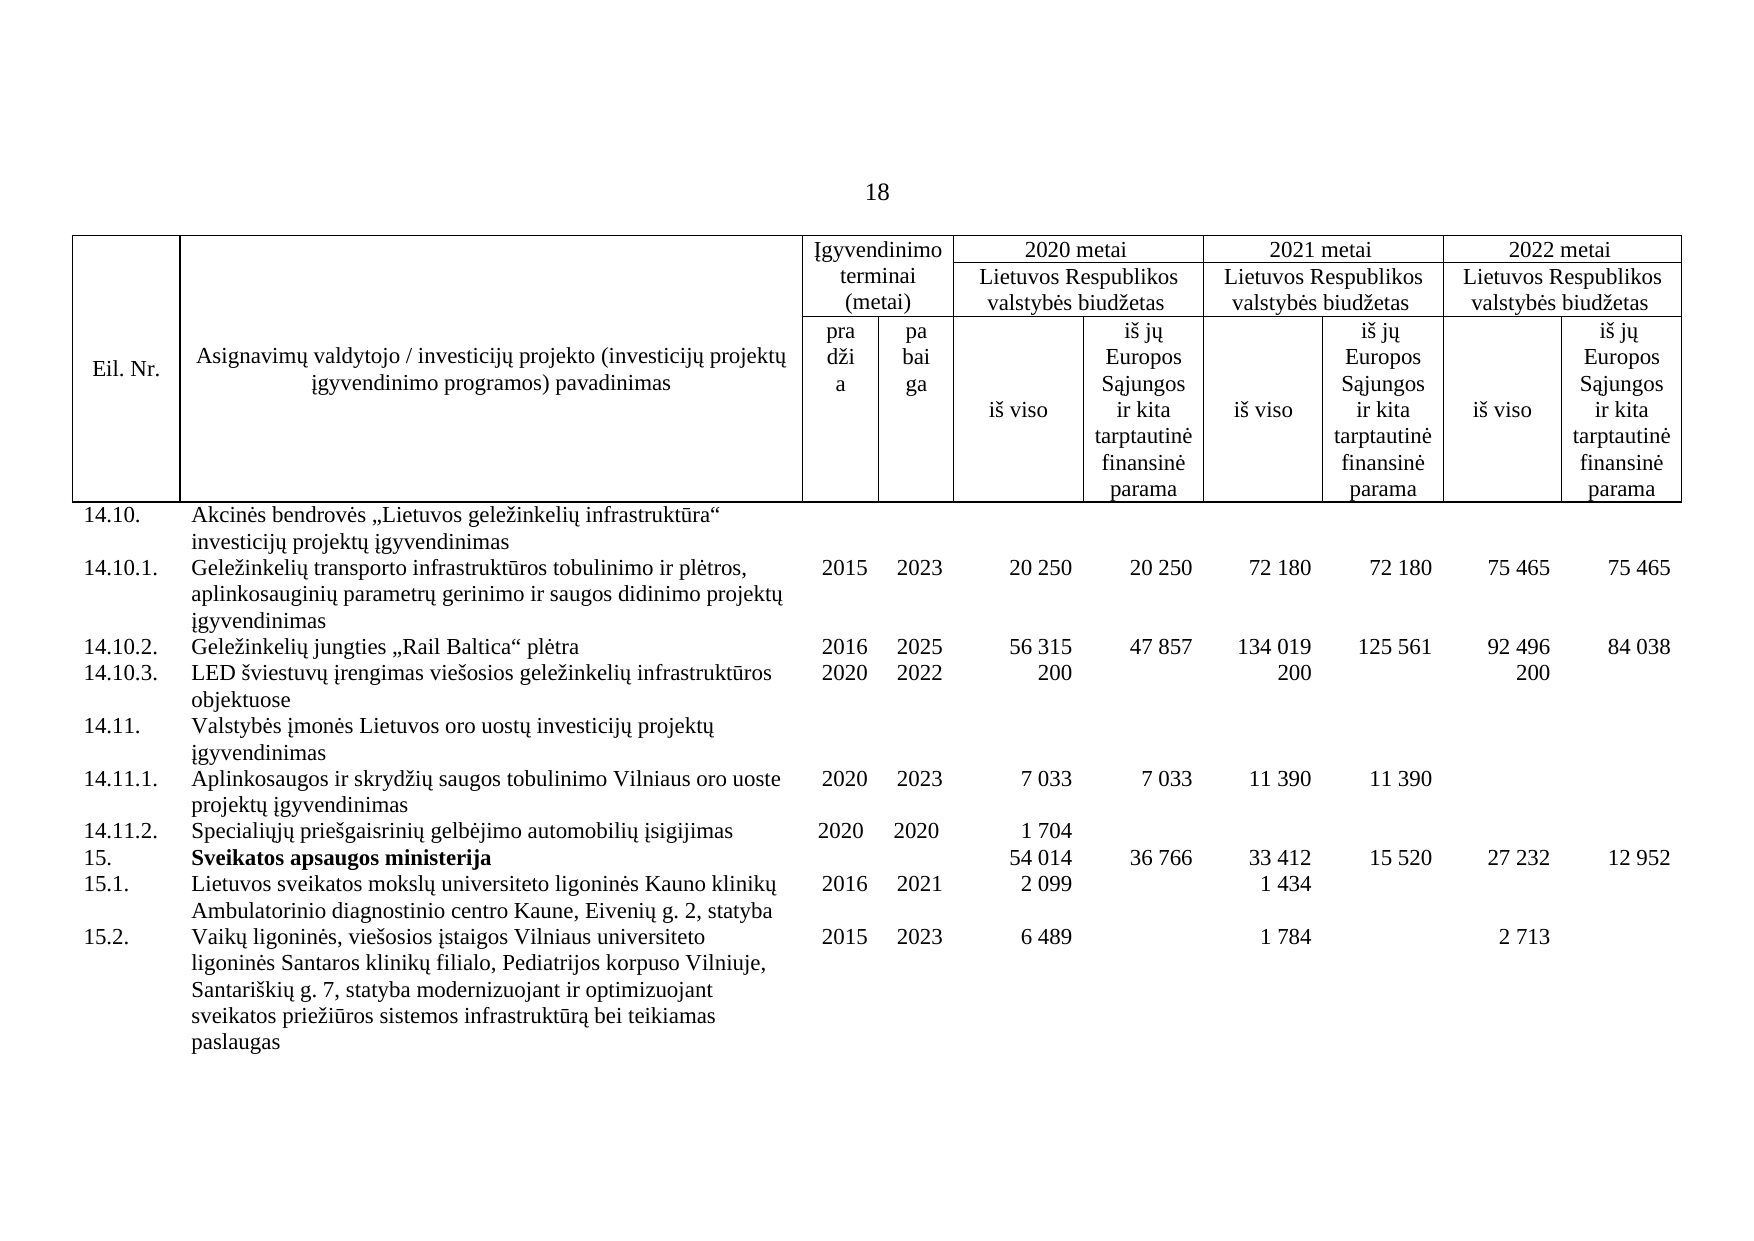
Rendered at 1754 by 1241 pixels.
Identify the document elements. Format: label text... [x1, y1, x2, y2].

table_cell 11 390 [1204, 765, 1323, 818]
table_cell [1443, 818, 1561, 844]
table_cell [1204, 712, 1323, 765]
table_cell [1561, 923, 1682, 1055]
table_cell 20 250 [954, 554, 1083, 633]
table_cell iš jų Europos Sąjungos ir kita tarptautinė finansinė parama [1323, 317, 1443, 501]
table_cell [954, 712, 1083, 765]
table_cell 134 019 [1204, 633, 1323, 659]
table_cell 7 033 [954, 765, 1083, 818]
table_cell 200 [1443, 660, 1561, 712]
table_cell [1561, 503, 1682, 554]
table_cell 36 766 [1083, 844, 1204, 870]
table_cell [1323, 660, 1443, 712]
table_cell iš viso [1444, 317, 1561, 501]
table_cell 2023 [879, 765, 953, 818]
table_cell 75 465 [1443, 554, 1561, 633]
table_cell [1083, 923, 1204, 1055]
table_cell [1083, 503, 1204, 554]
table_cell 2025 [879, 633, 953, 659]
table_cell [1443, 712, 1561, 765]
table_cell Akcinės bendrovės „Lietuvos geležinkelių infrastruktūra“ investicijų projektų įgyvendinimas [180, 503, 802, 554]
table_cell Specialiųjų priešgaisrinių gelbėjimo automobilių įsigijimas [180, 818, 802, 844]
table_cell [1323, 712, 1443, 765]
table_cell 12 952 [1561, 844, 1682, 870]
table_cell 72 180 [1323, 554, 1443, 633]
table_cell 15 520 [1323, 844, 1443, 870]
table_cell Aplinkosaugos ir skrydžių saugos tobulinimo Vilniaus oro uoste projektų įgyvendinimas [180, 765, 802, 818]
table_cell 15.1. [72, 870, 180, 923]
table_header Eil. Nr. [73, 236, 179, 501]
table_cell 125 561 [1323, 633, 1443, 659]
table_cell [1443, 503, 1561, 554]
table_cell [879, 712, 953, 765]
table_cell 54 014 [954, 844, 1083, 870]
table_cell 14.11. [72, 712, 180, 765]
table_cell Lietuvos sveikatos mokslų universiteto ligoninės Kauno klinikų Ambulatorinio diagnostinio centro Kaune, Eivenių g. 2, statyba [180, 870, 802, 923]
table_cell 14.10.3. [72, 660, 180, 712]
table_cell 14.10.2. [72, 633, 180, 659]
table_cell [1323, 870, 1443, 923]
table_cell [1083, 660, 1204, 712]
table_cell Lietuvos Respublikos valstybės biudžetas [954, 263, 1203, 316]
table_cell Sveikatos apsaugos ministerija [180, 844, 802, 870]
table_cell 72 180 [1204, 554, 1323, 633]
table_cell 1 434 [1204, 870, 1323, 923]
table_cell [1083, 818, 1204, 844]
table_header Asignavimų valdytojo / investicijų projekto (investicijų projektų įgyvendinimo programos) pavadinimas [181, 236, 802, 501]
table_cell 2016 [803, 870, 879, 923]
table_cell 20 250 [1083, 554, 1204, 633]
table_header 2020 metai [954, 236, 1203, 262]
table_cell [954, 503, 1083, 554]
table_cell 2015 [803, 923, 879, 1055]
table_cell 14.11.1. [72, 765, 180, 818]
table_cell 2023 [879, 923, 953, 1055]
table_cell [803, 503, 879, 554]
table_cell 14.10.1. [72, 554, 180, 633]
table_cell [879, 844, 953, 870]
table_cell iš jų Europos Sąjungos ir kita tarptautinė finansinė parama [1562, 317, 1681, 501]
table_cell 1 704 [954, 818, 1083, 844]
table_cell [1323, 923, 1443, 1055]
table_cell Valstybės įmonės Lietuvos oro uostų investicijų projektų įgyvendinimas [180, 712, 802, 765]
table_cell 15.2. [72, 923, 180, 1055]
table_cell 2023 [879, 554, 953, 633]
table_cell pradžia [803, 317, 878, 501]
table_cell Lietuvos Respublikos valstybės biudžetas [1204, 263, 1443, 316]
table_cell 33 412 [1204, 844, 1323, 870]
table_cell 2020 [803, 765, 879, 818]
table_cell 14.10. [72, 503, 180, 554]
table_header 2021 metai [1204, 236, 1443, 262]
table_cell 200 [1204, 660, 1323, 712]
table_cell pabaiga [879, 317, 953, 501]
table_cell 75 465 [1561, 554, 1682, 633]
table_cell 2020 [803, 818, 879, 844]
table_cell 2 713 [1443, 923, 1561, 1055]
table_cell [1561, 712, 1682, 765]
table_cell [1083, 712, 1204, 765]
table_cell 84 038 [1561, 633, 1682, 659]
table_cell 27 232 [1443, 844, 1561, 870]
table_cell 1 784 [1204, 923, 1323, 1055]
table_cell [1083, 870, 1204, 923]
table_cell 2016 [803, 633, 879, 659]
table_cell iš viso [954, 317, 1083, 501]
table_cell 2015 [803, 554, 879, 633]
table_cell [1561, 765, 1682, 818]
table_cell [1204, 818, 1323, 844]
table_cell 92 496 [1443, 633, 1561, 659]
table_cell 7 033 [1083, 765, 1204, 818]
table_cell [1561, 660, 1682, 712]
table_cell Geležinkelių jungties „Rail Baltica“ plėtra [180, 633, 802, 659]
table_cell [1443, 870, 1561, 923]
table_cell 200 [954, 660, 1083, 712]
table_cell 15. [72, 844, 180, 870]
table_cell [1561, 818, 1682, 844]
table_header Įgyvendinimo terminai (metai) [803, 236, 953, 316]
table_cell iš jų Europos Sąjungos ir kita tarptautinė finansinė parama [1084, 317, 1203, 501]
table_cell [803, 844, 879, 870]
table_cell 2 099 [954, 870, 1083, 923]
table_cell [1443, 765, 1561, 818]
table_cell Lietuvos Respublikos valstybės biudžetas [1444, 263, 1681, 316]
table_cell LED šviestuvų įrengimas viešosios geležinkelių infrastruktūros objektuose [180, 660, 802, 712]
table_cell iš viso [1204, 317, 1322, 501]
table_cell 2020 [803, 660, 879, 712]
table_cell [1323, 503, 1443, 554]
table_cell [1561, 870, 1682, 923]
table_cell 14.11.2. [72, 818, 180, 844]
table_cell [803, 712, 879, 765]
table_cell 2020 [879, 818, 953, 844]
table_cell [1204, 503, 1323, 554]
table_cell [1323, 818, 1443, 844]
table_cell 47 857 [1083, 633, 1204, 659]
table_cell 2022 [879, 660, 953, 712]
table_cell Vaikų ligoninės, viešosios įstaigos Vilniaus universiteto ligoninės Santaros klinikų filialo, Pediatrijos korpuso Vilniuje, Santariškių g. 7, statyba modernizuojant ir optimizuojant sveikatos priežiūros sistemos infrastruktūrą bei teikiamas paslaugas [180, 923, 802, 1055]
table_cell 6 489 [954, 923, 1083, 1055]
table_cell 56 315 [954, 633, 1083, 659]
table_cell 11 390 [1323, 765, 1443, 818]
table_cell 2021 [879, 870, 953, 923]
table_header 2022 metai [1444, 236, 1681, 262]
table_cell Geležinkelių transporto infrastruktūros tobulinimo ir plėtros, aplinkosauginių parametrų gerinimo ir saugos didinimo projektų įgyvendinimas [180, 554, 802, 633]
table_cell [879, 503, 953, 554]
